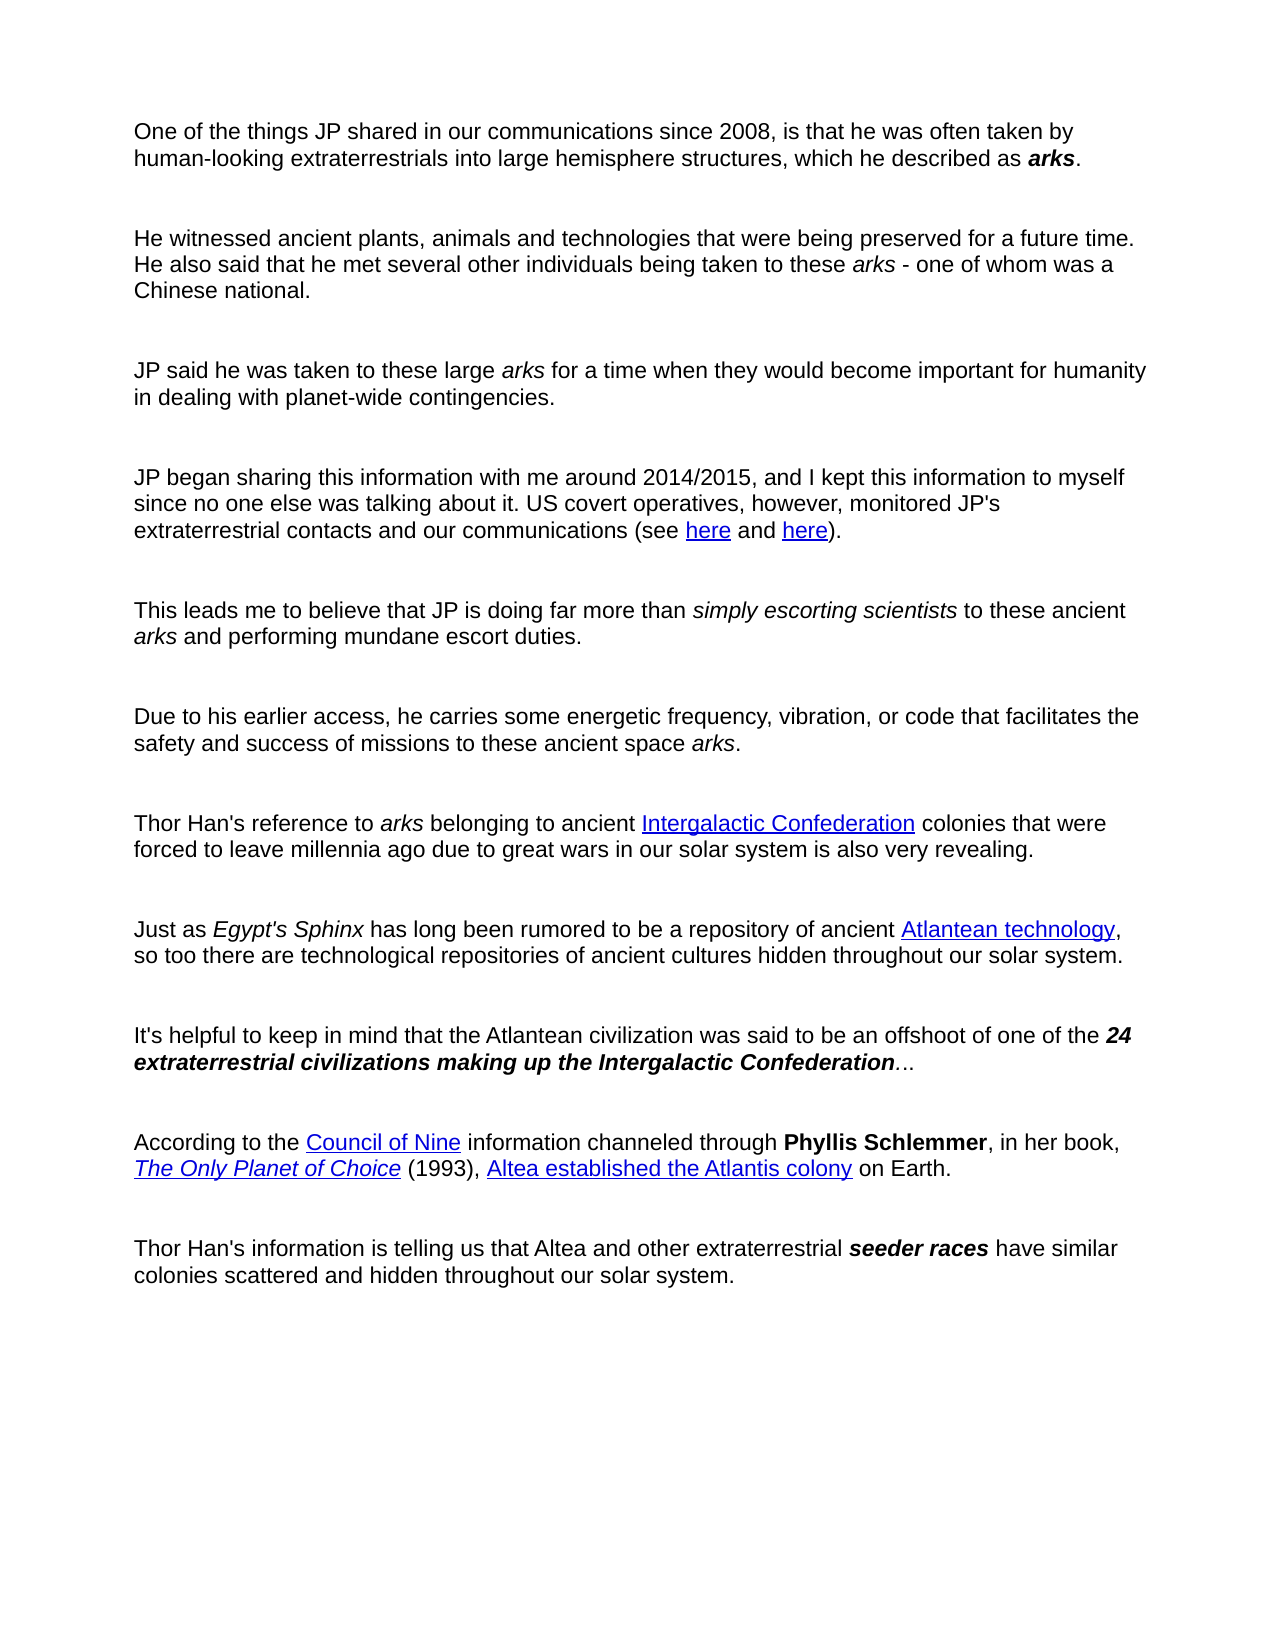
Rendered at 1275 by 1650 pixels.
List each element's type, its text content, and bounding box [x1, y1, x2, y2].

text One of the things JP shared in our communications since 2008, is that he was often taken by human-looking extraterrestrials into large hemisphere structures, which he described as arks. [134, 118, 1147, 171]
text JP said he was taken to these large arks for a time when they would become important for humanity in dealing with planet-wide contingencies. [134, 357, 1147, 410]
text It's helpful to keep in mind that the Atlantean civilization was said to be an offshoot of one of the 24 extraterrestrial civilizations making up the Intergalactic Confederation... [134, 1022, 1147, 1075]
text Thor Han's reference to arks belonging to ancient Intergalactic Confederation colonies that were forced to leave millennia ago due to great wars in our solar system is also very revealing. [134, 809, 1147, 862]
text Thor Han's information is telling us that Altea and other extraterrestrial seeder races have similar colonies scattered and hidden throughout our solar system. [134, 1235, 1147, 1288]
text Just as Egypt's Sphinx has long been rumored to be a repository of ancient Atlantean technology, so too there are technological repositories of ancient cultures hidden throughout our solar system. [134, 916, 1147, 969]
text He witnessed ancient plants, animals and technologies that were being preserved for a future time. He also said that he met several other individuals being taken to these arks - one of whom was a Chinese national. [134, 224, 1147, 304]
text This leads me to believe that JP is doing far more than simply escorting scientists to these ancient arks and performing mundane escort duties. [134, 597, 1147, 649]
text JP began sharing this information with me around 2014/2015, and I kept this information to myself since no one else was talking about it. US covert operatives, however, monitored JP's extraterrestrial contacts and our communications (see here and here). [134, 464, 1147, 543]
text Due to his earlier access, he carries some energetic frequency, vibration, or code that facilitates the safety and success of missions to these ancient space arks. [134, 703, 1147, 756]
text According to the Council of Nine information channeled through Phyllis Schlemmer, in her book, The Only Planet of Choice (1993), Altea established the Atlantis colony on Earth. [134, 1129, 1147, 1182]
